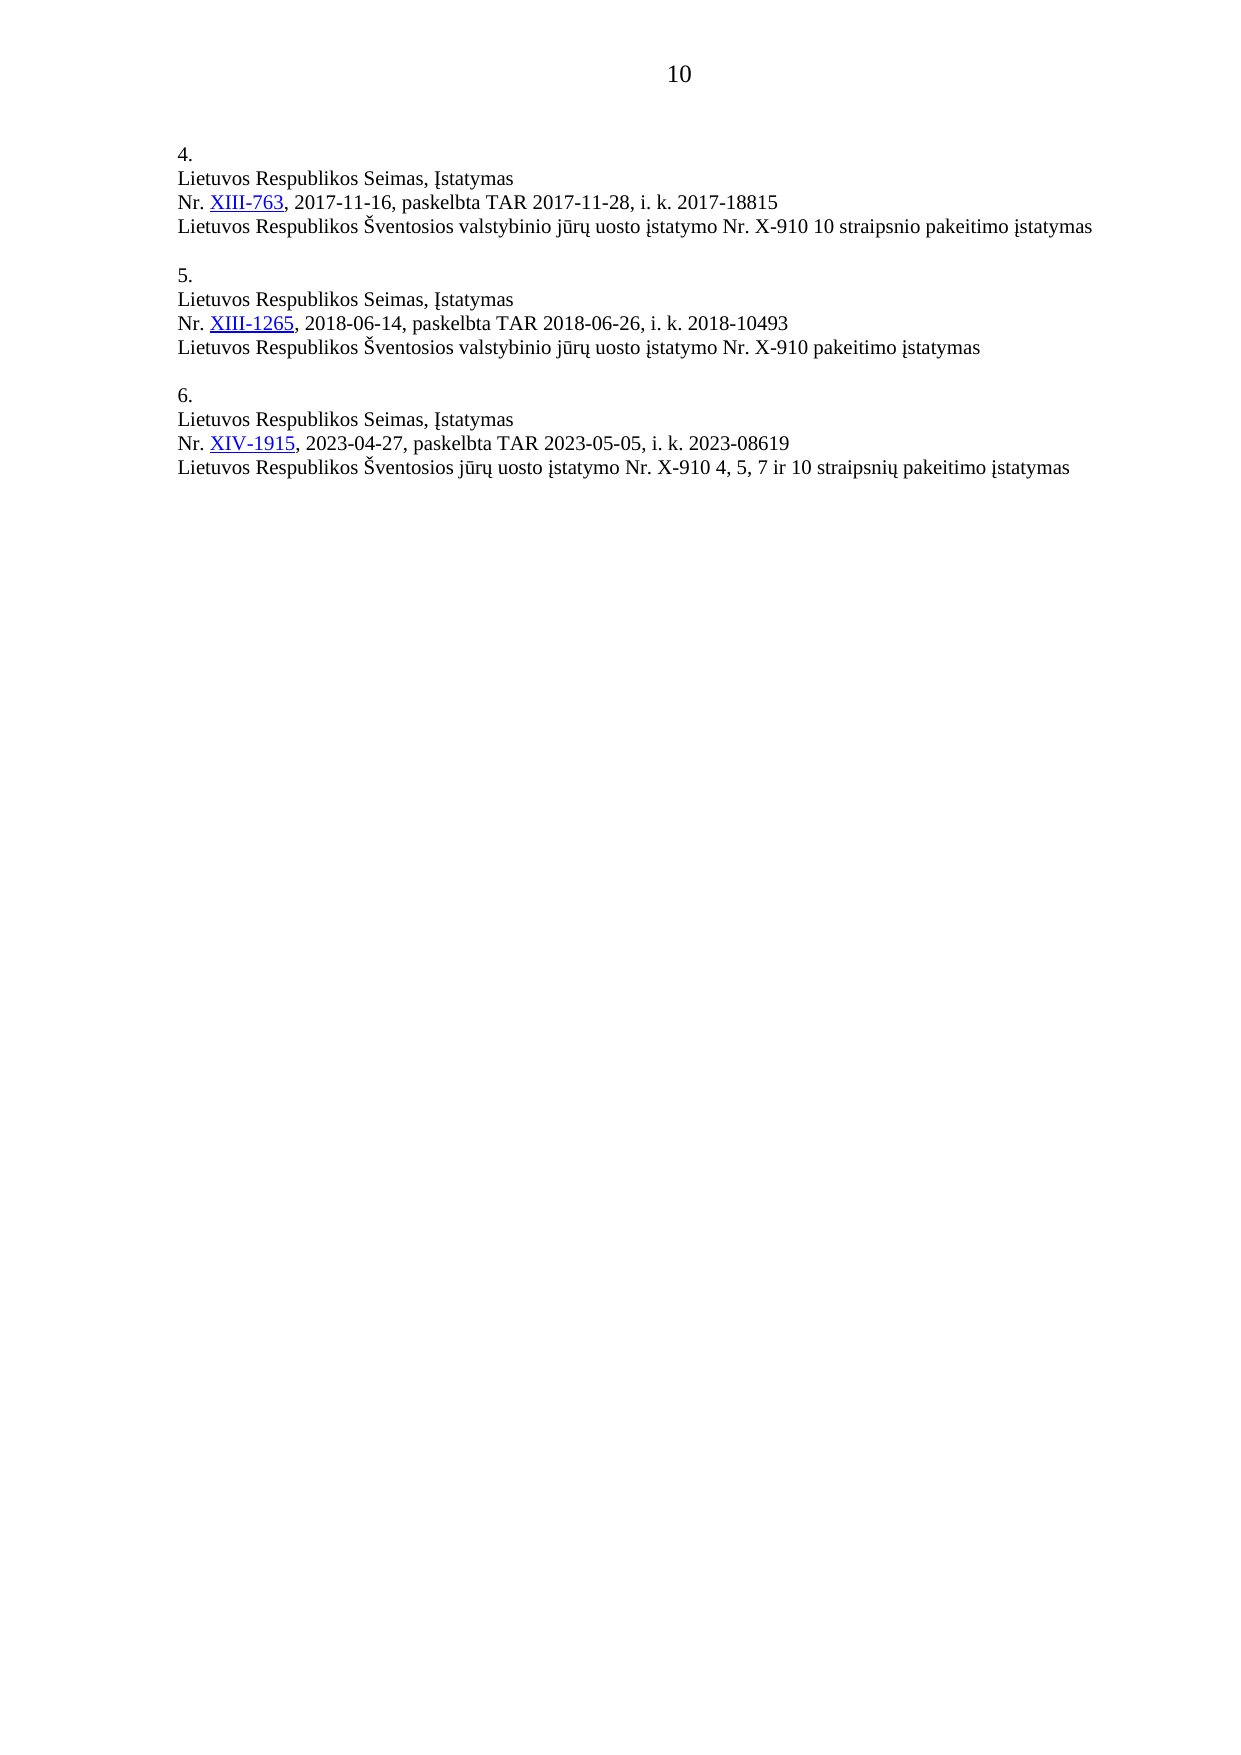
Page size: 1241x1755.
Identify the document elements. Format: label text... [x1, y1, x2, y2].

text Lietuvos Respublikos Seimas, Įstatymas [177, 287, 1181, 311]
text 5. [177, 262, 1181, 287]
text Nr. XIII-763, 2017-11-16, paskelbta TAR 2017-11-28, i. k. 2017-18815 [177, 190, 1181, 214]
text Lietuvos Respublikos Šventosios valstybinio jūrų uosto įstatymo Nr. X-910 10 straipsnio pakeitimo įstatymas [177, 214, 1181, 238]
text Nr. XIV-1915, 2023-04-27, paskelbta TAR 2023-05-05, i. k. 2023-08619 [177, 431, 1181, 455]
text Lietuvos Respublikos Šventosios jūrų uosto įstatymo Nr. X-910 4, 5, 7 ir 10 straipsnių pakeitimo įstatymas [177, 455, 1181, 479]
text Lietuvos Respublikos Šventosios valstybinio jūrų uosto įstatymo Nr. X-910 pakeitimo įstatymas [177, 335, 1181, 359]
text Nr. XIII-1265, 2018-06-14, paskelbta TAR 2018-06-26, i. k. 2018-10493 [177, 311, 1181, 335]
text 6. [177, 383, 1181, 407]
text 4. [177, 142, 1181, 166]
text Lietuvos Respublikos Seimas, Įstatymas [177, 407, 1181, 431]
text Lietuvos Respublikos Seimas, Įstatymas [177, 166, 1181, 190]
